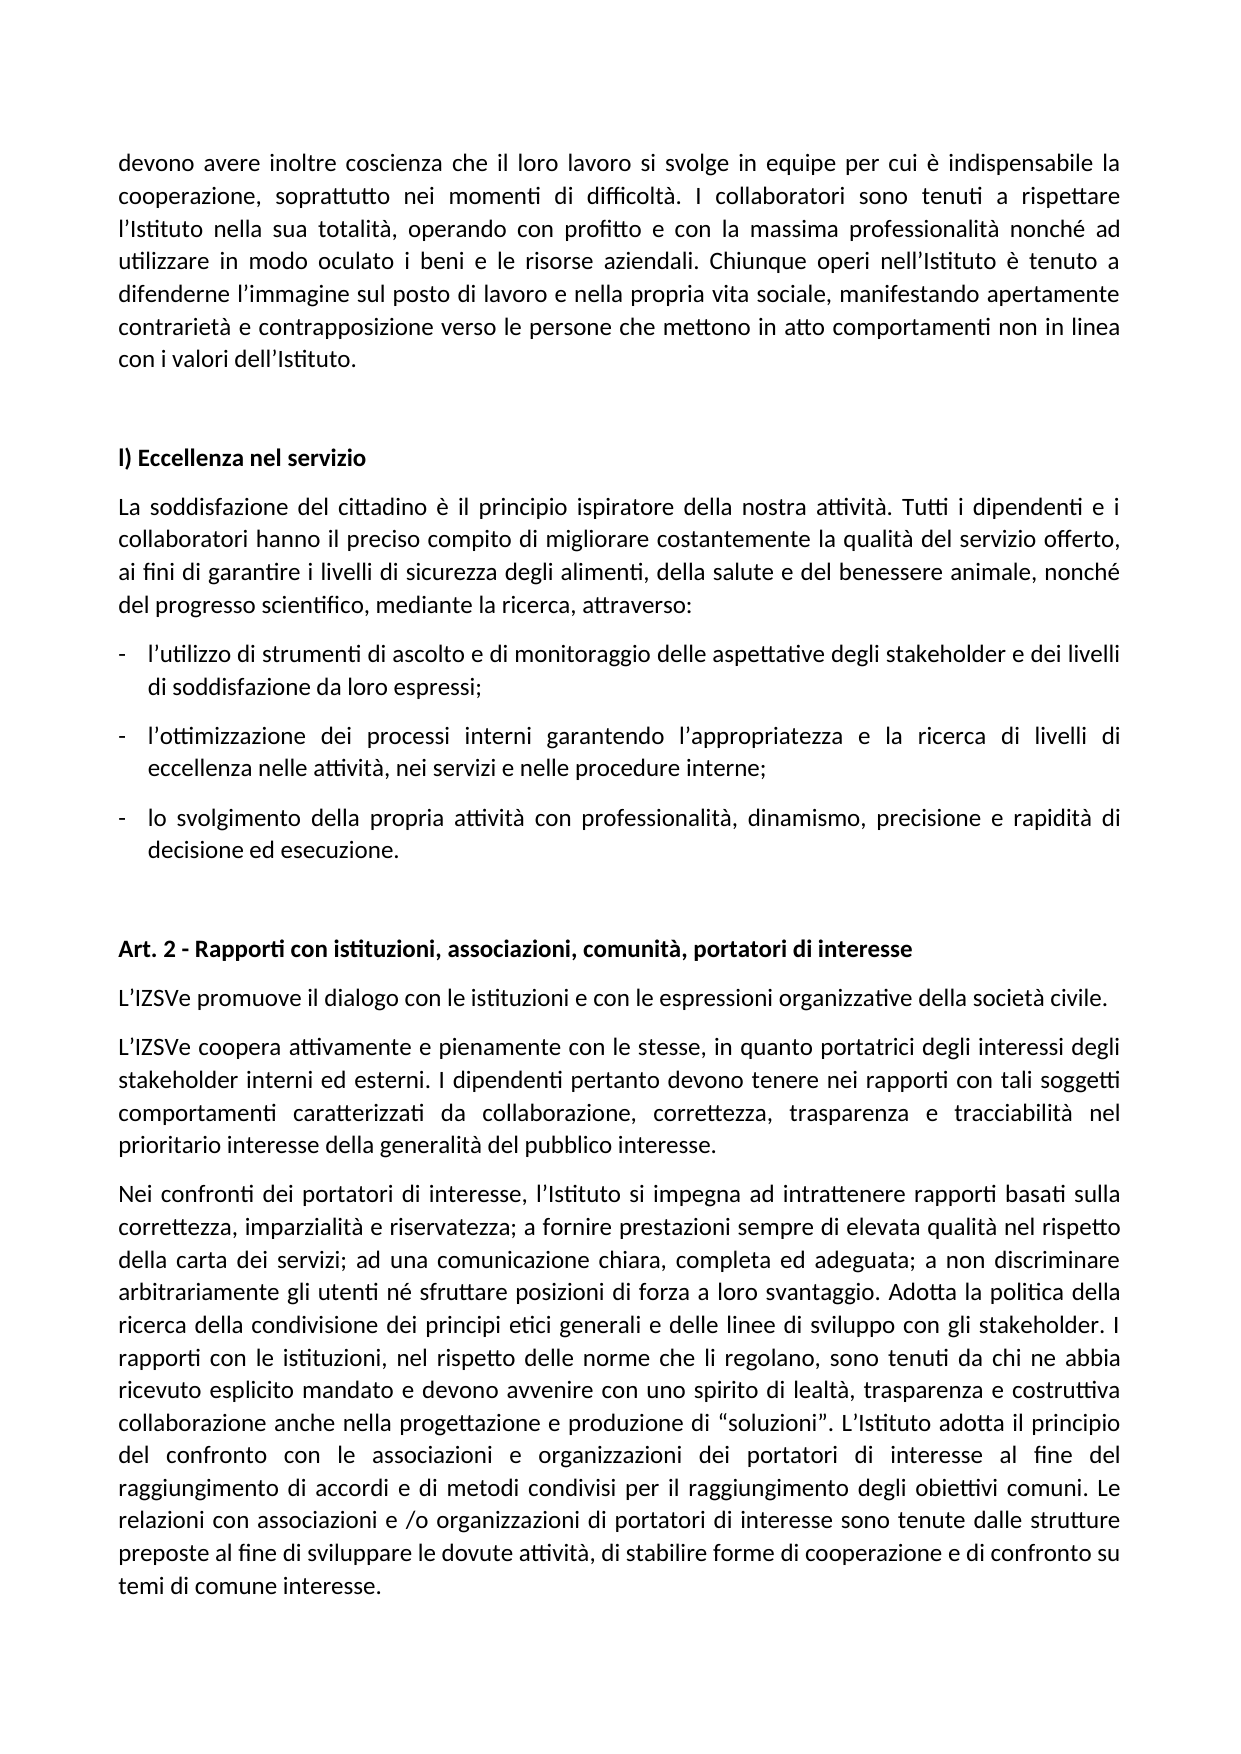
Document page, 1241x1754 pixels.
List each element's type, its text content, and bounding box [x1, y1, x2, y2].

text Nei confronti dei portatori di interesse, l’Istituto si impegna ad intrattenere rapporti basati sulla correttezza, imparzialità e riservatezza; a fornire prestazioni sempre di elevata qualità nel rispetto della carta dei servizi; ad una comunicazione chiara, completa ed adeguata; a non discriminare arbitrariamente gli utenti né sfruttare posizioni di forza a loro svantaggio. Adotta la politica della ricerca della condivisione dei principi etici generali e delle linee di sviluppo con gli stakeholder. I rapporti con le istituzioni, nel rispetto delle norme che li regolano, sono tenuti da chi ne abbia ricevuto esplicito mandato e devono avvenire con uno spirito di lealtà, trasparenza e costruttiva collaborazione anche nella progettazione e produzione di “soluzioni”. L’Istituto adotta il principio del confronto con le associazioni e organizzazioni dei portatori di interesse al fine del raggiungimento di accordi e di metodi condivisi per il raggiungimento degli obiettivi comuni. Le relazioni con associazioni e /o organizzazioni di portatori di interesse sono tenute dalle strutture preposte al fine di sviluppare le dovute attività, di stabilire forme di cooperazione e di confronto su temi di comune interesse. [118, 1179, 1122, 1600]
list lo svolgimento della propria attività con professionalità, dinamismo, precisione e rapidità di decisione ed esecuzione. [118, 802, 1122, 865]
text l) Eccellenza nel servizio [118, 442, 1122, 472]
text Art. 2 - Rapporti con istituzioni, associazioni, comunità, portatori di interesse [118, 933, 1122, 963]
list l’utilizzo di strumenti di ascolto e di monitoraggio delle aspettative degli stakeholder e dei livelli di soddisfazione da loro espressi; [118, 638, 1122, 701]
text L’IZSVe promuove il dialogo con le istituzioni e con le espressioni organizzative della società civile. [118, 982, 1122, 1013]
text La soddisfazione del cittadino è il principio ispiratore della nostra attività. Tutti i dipendenti e i collaboratori hanno il preciso compito di migliorare costantemente la qualità del servizio offerto, ai fini di garantire i livelli di sicurezza degli alimenti, della salute e del benessere animale, nonché del progresso scientifico, mediante la ricerca, attraverso: [118, 491, 1122, 619]
list l’ottimizzazione dei processi interni garantendo l’appropriatezza e la ricerca di livelli di eccellenza nelle attività, nei servizi e nelle procedure interne; [118, 720, 1122, 783]
text devono avere inoltre coscienza che il loro lavoro si svolge in equipe per cui è indispensabile la cooperazione, soprattutto nei momenti di difficoltà. I collaboratori sono tenuti a rispettare l’Istituto nella sua totalità, operando con profitto e con la massima professionalità nonché ad utilizzare in modo oculato i beni e le risorse aziendali. Chiunque operi nell’Istituto è tenuto a difenderne l’immagine sul posto di lavoro e nella propria vita sociale, manifestando apertamente contrarietà e contrapposizione verso le persone che mettono in atto comportamenti non in linea con i valori dell’Istituto. [118, 148, 1122, 374]
text L’IZSVe coopera attivamente e pienamente con le stesse, in quanto portatrici degli interessi degli stakeholder interni ed esterni. I dipendenti pertanto devono tenere nei rapporti con tali soggetti comportamenti caratterizzati da collaborazione, correttezza, trasparenza e tracciabilità nel prioritario interesse della generalità del pubblico interesse. [118, 1032, 1122, 1160]
